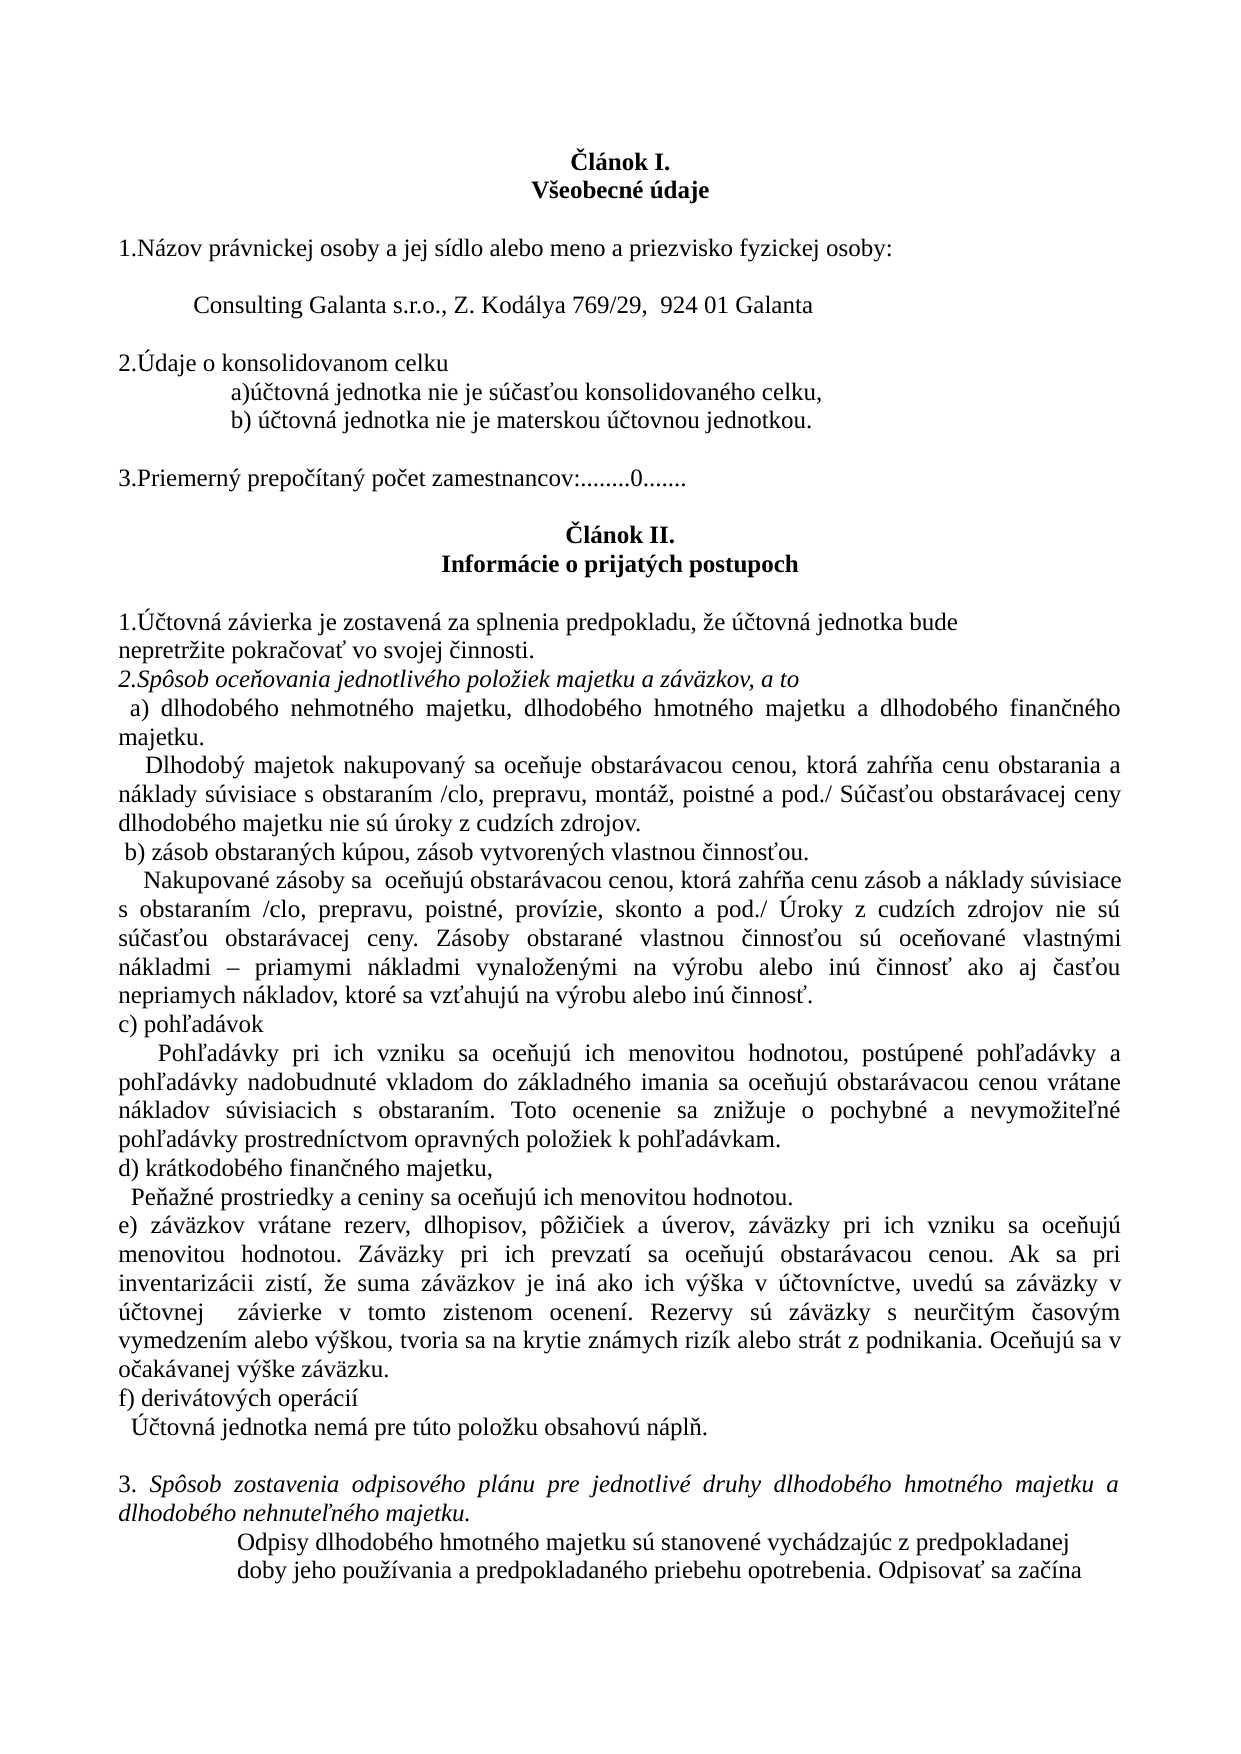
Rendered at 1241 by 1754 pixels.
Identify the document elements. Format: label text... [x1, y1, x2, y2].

text c) pohľadávok [118, 1009, 1122, 1038]
text f) derivátových operácií [118, 1383, 1122, 1412]
text Consulting Galanta s.r.o., Z. Kodálya 769/29, 924 01 Galanta [118, 291, 1122, 319]
text a)účtovná jednotka nie je súčasťou konsolidovaného celku, [118, 377, 1122, 406]
text a) dlhodobého nehmotného majetku, dlhodobého hmotného majetku a dlhodobého finančného majetku. [118, 693, 1122, 751]
text 3. Spôsob zostavenia odpisového plánu pre jednotlivé druhy dlhodobého hmotného majetku a dlhodobého nehnuteľného majetku. [118, 1469, 1122, 1527]
list Priemerný prepočítaný počet zamestnancov:........0....... [118, 463, 1122, 492]
text Článok II. [118, 521, 1122, 549]
text Informácie o prijatých postupoch [118, 549, 1122, 578]
text Dlhodobý majetok nakupovaný sa oceňuje obstarávacou cenou, ktorá zahŕňa cenu obstarania a náklady súvisiace s obstaraním /clo, prepravu, montáž, poistné a pod./ Súčasťou obstarávacej ceny dlhodobého majetku nie sú úroky z cudzích zdrojov. [118, 751, 1122, 837]
list Názov právnickej osoby a jej sídlo alebo meno a priezvisko fyzickej osoby: [118, 233, 1122, 262]
list Účtovná závierka je zostavená za splnenia predpokladu, že účtovná jednotka bude [118, 607, 1122, 636]
text b) zásob obstaraných kúpou, zásob vytvorených vlastnou činnosťou. [118, 837, 1122, 866]
list Údaje o konsolidovanom celku [118, 348, 1122, 377]
text d) krátkodobého finančného majetku, [118, 1153, 1122, 1182]
text Odpisy dlhodobého hmotného majetku sú stanovené vychádzajúc z predpokladanej [118, 1527, 1122, 1556]
text Všeobecné údaje [118, 176, 1122, 204]
text Nakupované zásoby sa oceňujú obstarávacou cenou, ktorá zahŕňa cenu zásob a náklady súvisiace s obstaraním /clo, prepravu, poistné, provízie, skonto a pod./ Úroky z cudzích zdrojov nie sú súčasťou obstarávacej ceny. Zásoby obstarané vlastnou činnosťou sú oceňované vlastnými nákladmi – priamymi nákladmi vynaloženými na výrobu alebo inú činnosť ako aj časťou nepriamych nákladov, ktoré sa vzťahujú na výrobu alebo inú činnosť. [118, 866, 1122, 1009]
text e) záväzkov vrátane rezerv, dlhopisov, pôžičiek a úverov, záväzky pri ich vzniku sa oceňujú menovitou hodnotou. Záväzky pri ich prevzatí sa oceňujú obstarávacou cenou. Ak sa pri inventarizácii zistí, že suma záväzkov je iná ako ich výška v účtovníctve, uvedú sa záväzky v účtovnej závierke v tomto zistenom ocenení. Rezervy sú záväzky s neurčitým časovým vymedzením alebo výškou, tvoria sa na krytie známych rizík alebo strát z podnikania. Oceňujú sa v očakávanej výške záväzku. [118, 1211, 1122, 1383]
text Článok I. [118, 147, 1122, 176]
text Účtovná jednotka nemá pre túto položku obsahovú náplň. [118, 1412, 1122, 1441]
text doby jeho používania a predpokladaného priebehu opotrebenia. Odpisovať sa začína [118, 1556, 1122, 1584]
list Spôsob oceňovania jednotlivého položiek majetku a záväzkov, a to [118, 664, 1122, 693]
text Pohľadávky pri ich vzniku sa oceňujú ich menovitou hodnotou, postúpené pohľadávky a pohľadávky nadobudnuté vkladom do základného imania sa oceňujú obstarávacou cenou vrátane nákladov súvisiacich s obstaraním. Toto ocenenie sa znižuje o pochybné a nevymožiteľné pohľadávky prostredníctvom opravných položiek k pohľadávkam. [118, 1038, 1122, 1153]
text b) účtovná jednotka nie je materskou účtovnou jednotkou. [118, 406, 1122, 434]
text Peňažné prostriedky a ceniny sa oceňujú ich menovitou hodnotou. [118, 1182, 1122, 1211]
text nepretržite pokračovať vo svojej činnosti. [118, 636, 1122, 664]
